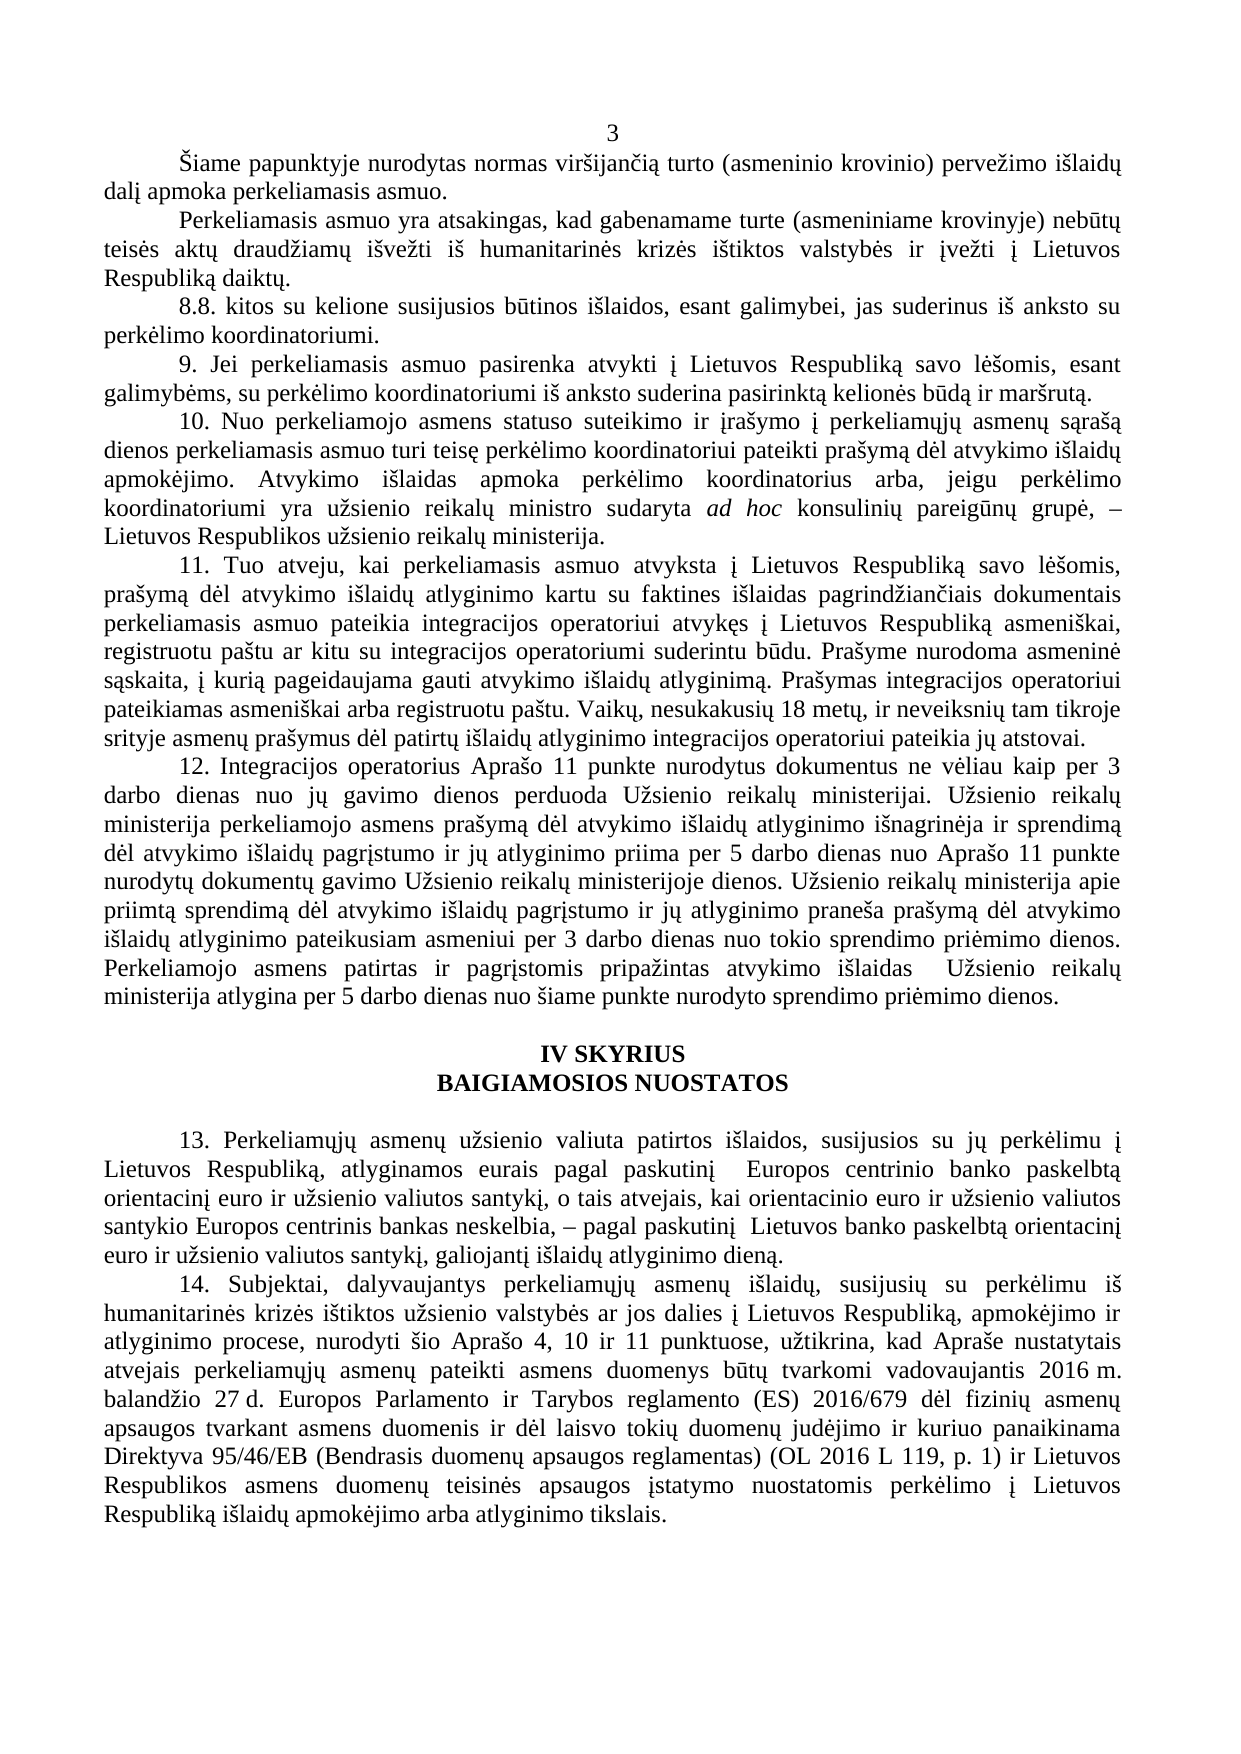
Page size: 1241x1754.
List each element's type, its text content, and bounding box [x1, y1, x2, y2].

text 9. Jei perkeliamasis asmuo pasirenka atvykti į Lietuvos Respubliką savo lėšomis, esant galimybėms, su perkėlimo koordinatoriumi iš anksto suderina pasirinktą kelionės būdą ir maršrutą. [103, 349, 1122, 406]
text IV SKYRIUS [103, 1039, 1122, 1068]
text 12. Integracijos operatorius Aprašo 11 punkte nurodytus dokumentus ne vėliau kaip per 3 darbo dienas nuo jų gavimo dienos perduoda Užsienio reikalų ministerijai. Užsienio reikalų ministerija perkeliamojo asmens prašymą dėl atvykimo išlaidų atlyginimo išnagrinėja ir sprendimą dėl atvykimo išlaidų pagrįstumo ir jų atlyginimo priima per 5 darbo dienas nuo Aprašo 11 punkte nurodytų dokumentų gavimo Užsienio reikalų ministerijoje dienos. Užsienio reikalų ministerija apie priimtą sprendimą dėl atvykimo išlaidų pagrįstumo ir jų atlyginimo praneša prašymą dėl atvykimo išlaidų atlyginimo pateikusiam asmeniui per 3 darbo dienas nuo tokio sprendimo priėmimo dienos. Perkeliamojo asmens patirtas ir pagrįstomis pripažintas atvykimo išlaidas Užsienio reikalų ministerija atlygina per 5 darbo dienas nuo šiame punkte nurodyto sprendimo priėmimo dienos. [103, 751, 1122, 1010]
text Šiame papunktyje nurodytas normas viršijančią turto (asmeninio krovinio) pervežimo išlaidų dalį apmoka perkeliamasis asmuo. [103, 148, 1122, 205]
text Perkeliamasis asmuo yra atsakingas, kad gabenamame turte (asmeniniame krovinyje) nebūtų teisės aktų draudžiamų išvežti iš humanitarinės krizės ištiktos valstybės ir įvežti į Lietuvos Respubliką daiktų. [103, 205, 1122, 291]
text 13. Perkeliamųjų asmenų užsienio valiuta patirtos išlaidos, susijusios su jų perkėlimu į Lietuvos Respubliką, atlyginamos eurais pagal paskutinį Europos centrinio banko paskelbtą orientacinį euro ir užsienio valiutos santykį, o tais atvejais, kai orientacinio euro ir užsienio valiutos santykio Europos centrinis bankas neskelbia, – pagal paskutinį Lietuvos banko paskelbtą orientacinį euro ir užsienio valiutos santykį, galiojantį išlaidų atlyginimo dieną. [103, 1125, 1122, 1269]
text 14. Subjektai, dalyvaujantys perkeliamųjų asmenų išlaidų, susijusių su perkėlimu iš humanitarinės krizės ištiktos užsienio valstybės ar jos dalies į Lietuvos Respubliką, apmokėjimo ir atlyginimo procese, nurodyti šio Aprašo 4, 10 ir 11 punktuose, užtikrina, kad Apraše nustatytais atvejais perkeliamųjų asmenų pateikti asmens duomenys būtų tvarkomi vadovaujantis 2016 m. balandžio 27 d. Europos Parlamento ir Tarybos reglamento (ES) 2016/679 dėl fizinių asmenų apsaugos tvarkant asmens duomenis ir dėl laisvo tokių duomenų judėjimo ir kuriuo panaikinama Direktyva 95/46/EB (Bendrasis duomenų apsaugos reglamentas) (OL 2016 L 119, p. 1) ir Lietuvos Respublikos asmens duomenų teisinės apsaugos įstatymo nuostatomis perkėlimo į Lietuvos Respubliką išlaidų apmokėjimo arba atlyginimo tikslais. [103, 1269, 1122, 1528]
text 10. Nuo perkeliamojo asmens statuso suteikimo ir įrašymo į perkeliamųjų asmenų sąrašą dienos perkeliamasis asmuo turi teisę perkėlimo koordinatoriui pateikti prašymą dėl atvykimo išlaidų apmokėjimo. Atvykimo išlaidas apmoka perkėlimo koordinatorius arba, jeigu perkėlimo koordinatoriumi yra užsienio reikalų ministro sudaryta ad hoc konsulinių pareigūnų grupė, – Lietuvos Respublikos užsienio reikalų ministerija. [103, 406, 1122, 550]
text BAIGIAMOSIOS NUOSTATOS [103, 1068, 1122, 1096]
text 8.8. kitos su kelione susijusios būtinos išlaidos, esant galimybei, jas suderinus iš anksto su perkėlimo koordinatoriumi. [103, 291, 1122, 349]
text 11. Tuo atveju, kai perkeliamasis asmuo atvyksta į Lietuvos Respubliką savo lėšomis, prašymą dėl atvykimo išlaidų atlyginimo kartu su faktines išlaidas pagrindžiančiais dokumentais perkeliamasis asmuo pateikia integracijos operatoriui atvykęs į Lietuvos Respubliką asmeniškai, registruotu paštu ar kitu su integracijos operatoriumi suderintu būdu. Prašyme nurodoma asmeninė sąskaita, į kurią pageidaujama gauti atvykimo išlaidų atlyginimą. Prašymas integracijos operatoriui pateikiamas asmeniškai arba registruotu paštu. Vaikų, nesukakusių 18 metų, ir neveiksnių tam tikroje srityje asmenų prašymus dėl patirtų išlaidų atlyginimo integracijos operatoriui pateikia jų atstovai. [103, 550, 1122, 751]
